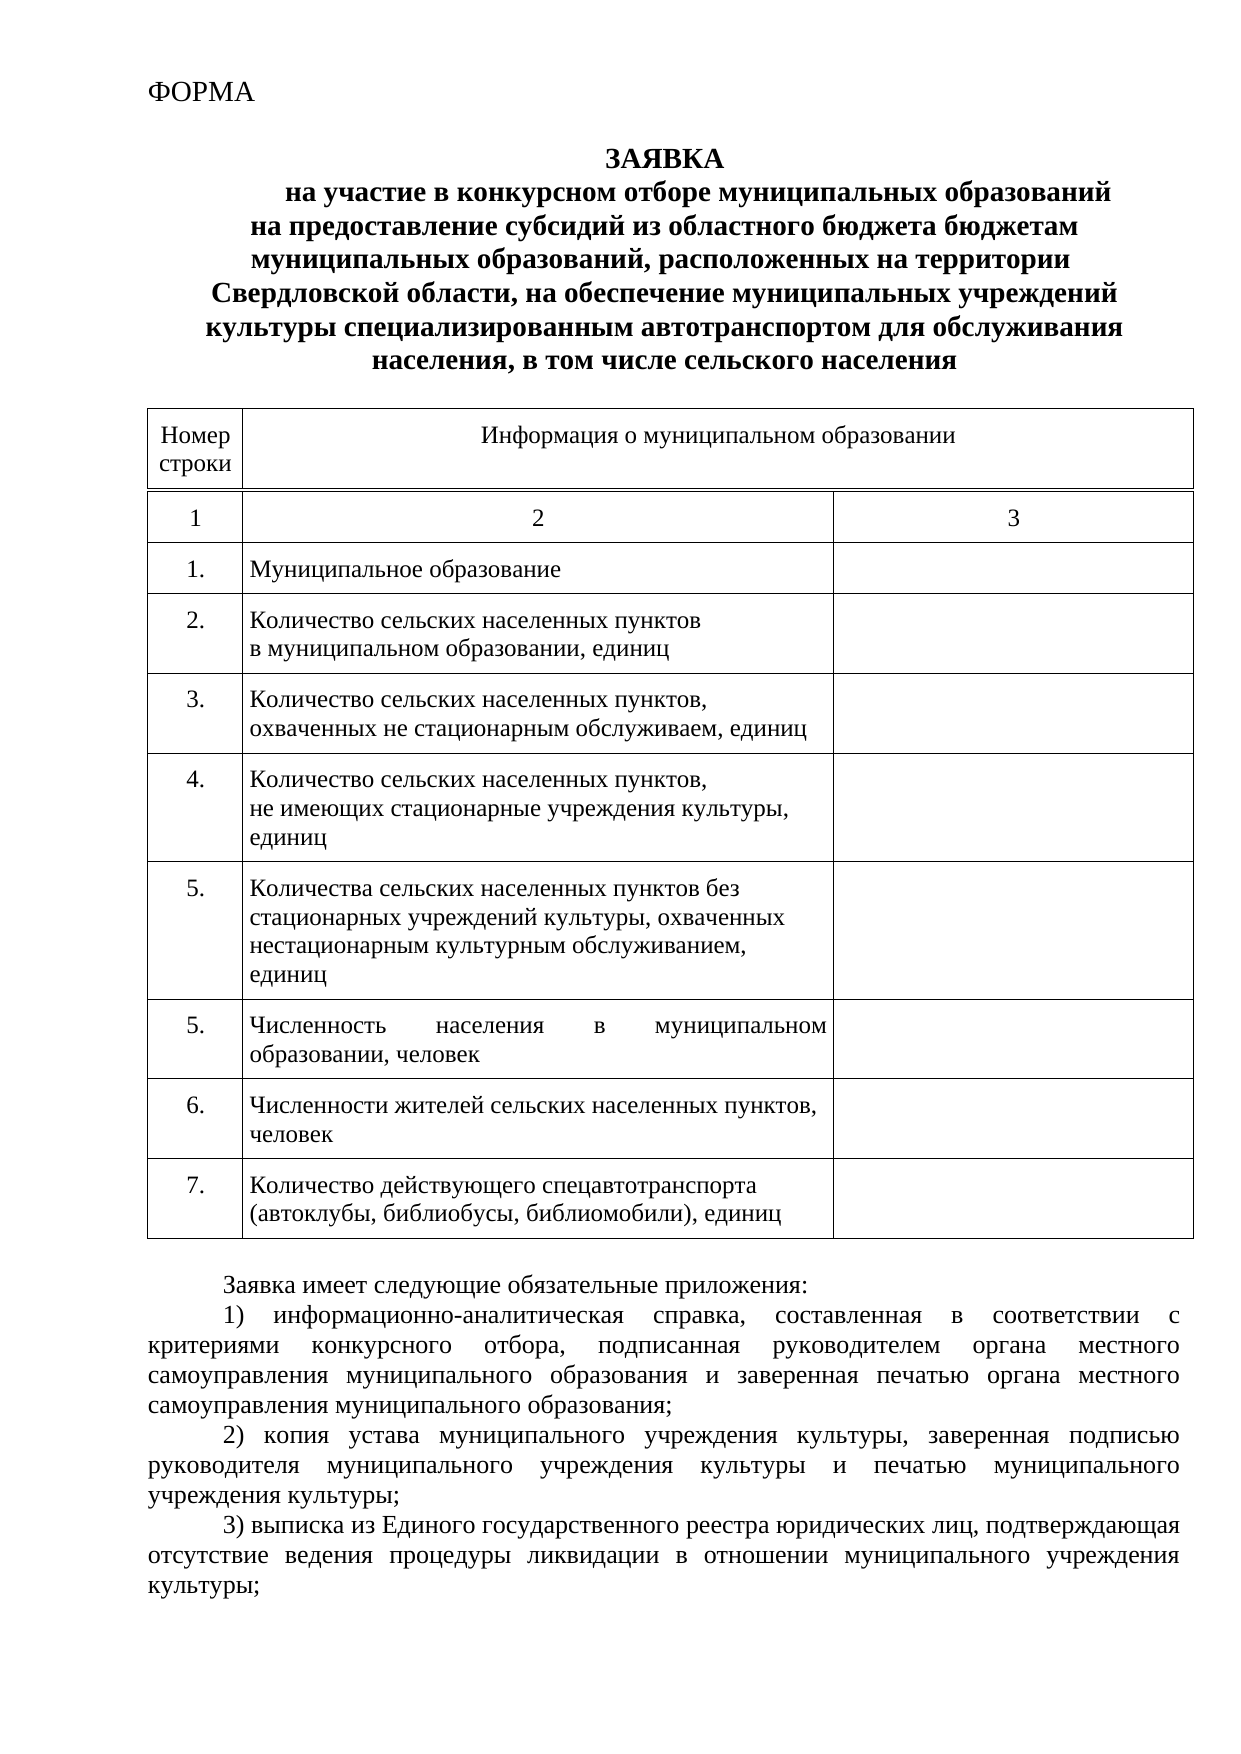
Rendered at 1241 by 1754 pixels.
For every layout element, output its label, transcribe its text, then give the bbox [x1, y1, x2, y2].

text Заявка имеет следующие обязательные приложения: [148, 1269, 1181, 1299]
table_header Информация о муниципальном образовании [243, 409, 1193, 488]
table_cell 3. [148, 674, 242, 753]
table_cell 4. [148, 754, 242, 861]
table_cell 2. [148, 594, 242, 673]
table_cell [834, 1000, 1193, 1078]
table_cell Количество сельских населенных пунктов, охваченных не стационарным обслуживаем, единиц [243, 674, 833, 753]
table_cell 5. [148, 1000, 242, 1078]
text на участие в конкурсном отборе муниципальных образований на предоставление субсидий из областного бюджета бюджетам муниципальных образований, расположенных на территории Свердловской области, на обеспечение муниципальных учреждений культуры специализированным автотранспортом для обслуживания населения, в том числе сельского населения [148, 174, 1181, 376]
table_cell 7. [148, 1159, 242, 1238]
table_cell 1. [148, 543, 242, 593]
text 3) выписка из Единого государственного реестра юридических лиц, подтверждающая отсутствие ведения процедуры ликвидации в отношении муниципального учреждения культуры; [148, 1509, 1181, 1599]
table_cell 5. [148, 862, 242, 998]
table_cell Численности жителей сельских населенных пунктов, человек [243, 1079, 833, 1158]
text 2) копия устава муниципального учреждения культуры, заверенная подписью руководителя муниципального учреждения культуры и печатью муниципального учреждения культуры; [148, 1419, 1181, 1509]
table_cell [834, 594, 1193, 673]
table_cell [834, 674, 1193, 753]
table_header 1 [148, 492, 242, 542]
text 1) информационно-аналитическая справка, составленная в соответствии с критериями конкурсного отбора, подписанная руководителем органа местного самоуправления муниципального образования и заверенная печатью органа местного самоуправления муниципального образования; [148, 1299, 1181, 1419]
table_cell Количества сельских населенных пунктов без стационарных учреждений культуры, охваченных нестационарным культурным обслуживанием, единиц [243, 862, 833, 998]
text ЗАЯВКА [148, 141, 1181, 174]
table_header 3 [834, 492, 1193, 542]
table_cell [834, 543, 1193, 593]
table_cell Количество сельских населенных пунктов в муниципальном образовании, единиц [243, 594, 833, 673]
table_cell Количество сельских населенных пунктов, не имеющих стационарные учреждения культуры, единиц [243, 754, 833, 861]
table_cell Муниципальное образование [243, 543, 833, 593]
table_header 2 [243, 492, 833, 542]
table_cell [834, 754, 1193, 861]
table_cell Количество действующего спецавтотранспорта (автоклубы, библиобусы, библиомобили), единиц [243, 1159, 833, 1238]
table_cell [834, 1079, 1193, 1158]
table_cell 6. [148, 1079, 242, 1158]
text ФОРМА [148, 74, 1181, 107]
table_header Номер строки [148, 409, 242, 488]
table_cell [834, 862, 1193, 998]
table_cell Численность населения в муниципальном образовании, человек [243, 1000, 833, 1078]
table_cell [834, 1159, 1193, 1238]
